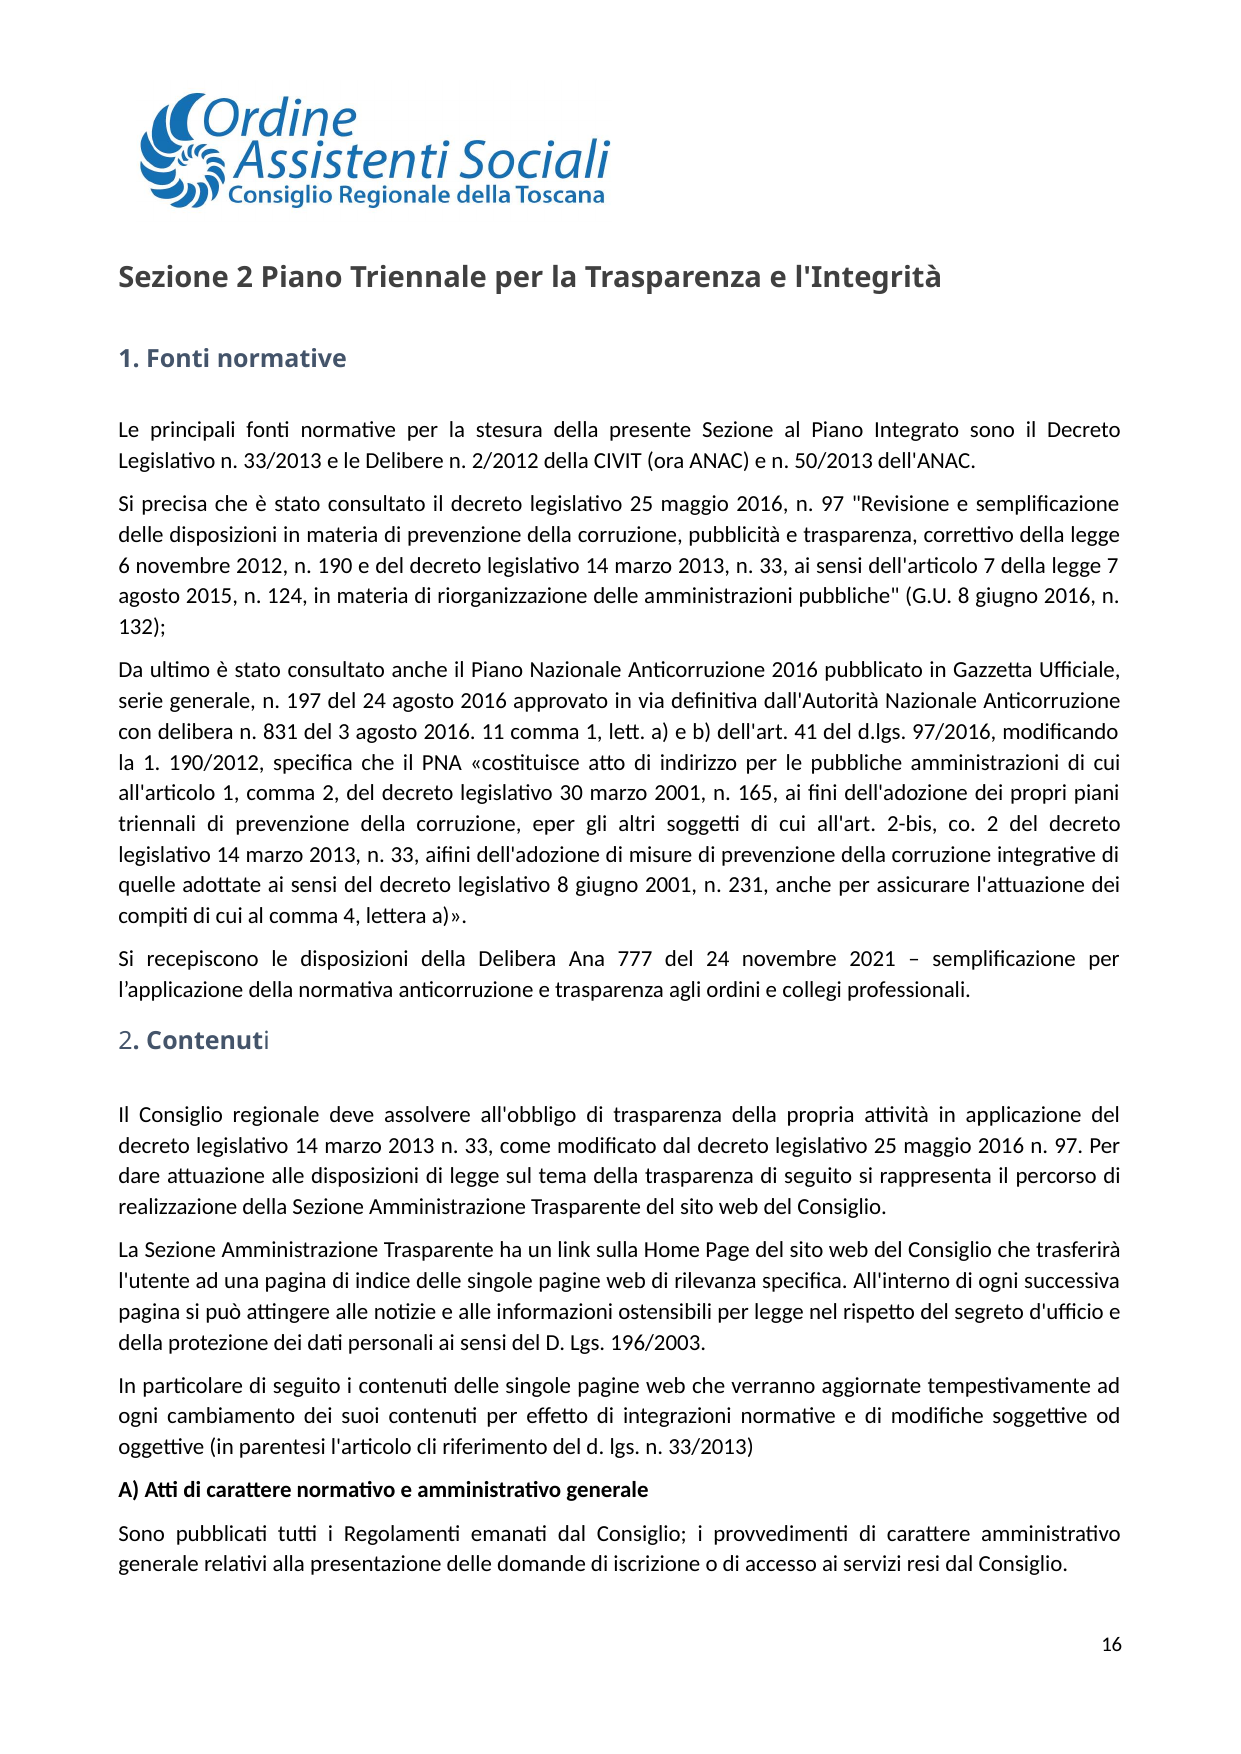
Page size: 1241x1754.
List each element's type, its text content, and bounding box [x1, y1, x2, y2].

subtitle 1. Fonti normative [118, 341, 1122, 375]
text Il Consiglio regionale deve assolvere all'obbligo di trasparenza della propria attività in applicazione del decreto legislativo 14 marzo 2013 n. 33, come modificato dal decreto legislativo 25 maggio 2016 n. 97. Per dare attuazione alle disposizioni di legge sul tema della trasparenza di seguito si rappresenta il percorso di realizzazione della Sezione Amministrazione Trasparente del sito web del Consiglio. [118, 1100, 1122, 1220]
subtitle Sezione 2 Piano Triennale per la Trasparenza e l'Integrità [118, 257, 1122, 296]
text Si recepiscono le disposizioni della Delibera Ana 777 del 24 novembre 2021 – semplificazione per l’applicazione della normativa anticorruzione e trasparenza agli ordini e collegi professionali. [118, 944, 1122, 1003]
text Si precisa che è stato consultato il decreto legislativo 25 maggio 2016, n. 97 "Revisione e semplificazione delle disposizioni in materia di prevenzione della corruzione, pubblicità e trasparenza, correttivo della legge 6 novembre 2012, n. 190 e del decreto legislativo 14 marzo 2013, n. 33, ai sensi dell'articolo 7 della legge 7 agosto 2015, n. 124, in materia di riorganizzazione delle amministrazioni pubbliche" (G.U. 8 giugno 2016, n. 132); [118, 489, 1122, 640]
text A) Atti di carattere normativo e amministrativo generale [118, 1476, 1122, 1503]
text Da ultimo è stato consultato anche il Piano Nazionale Anticorruzione 2016 pubblicato in Gazzetta Ufficiale, serie generale, n. 197 del 24 agosto 2016 approvato in via definitiva dall'Autorità Nazionale Anticorruzione con delibera n. 831 del 3 agosto 2016. 11 comma 1, lett. a) e b) dell'art. 41 del d.lgs. 97/2016, modificando la 1. 190/2012, specifica che il PNA «costituisce atto di indirizzo per le pubbliche amministrazioni di cui all'articolo 1, comma 2, del decreto legislativo 30 marzo 2001, n. 165, ai fini dell'adozione dei propri piani triennali di prevenzione della corruzione, eper gli altri soggetti di cui all'art. 2-bis, co. 2 del decreto legislativo 14 marzo 2013, n. 33, aifini dell'adozione di misure di prevenzione della corruzione integrative di quelle adottate ai sensi del decreto legislativo 8 giugno 2001, n. 231, anche per assicurare l'attuazione dei compiti di cui al comma 4, lettera a)». [118, 656, 1122, 929]
text La Sezione Amministrazione Trasparente ha un link sulla Home Page del sito web del Consiglio che trasferirà l'utente ad una pagina di indice delle singole pagine web di rilevanza specifica. All'interno di ogni successiva pagina si può attingere alle notizie e alle informazioni ostensibili per legge nel rispetto del segreto d'ufficio e della protezione dei dati personali ai sensi del D. Lgs. 196/2003. [118, 1235, 1122, 1356]
subtitle 2. Contenuti [118, 1023, 1122, 1057]
text Le principali fonti normative per la stesura della presente Sezione al Piano Integrato sono il Decreto Legislativo n. 33/2013 e le Delibere n. 2/2012 della CIVIT (ora ANAC) e n. 50/2013 dell'ANAC. [118, 415, 1122, 474]
text Sono pubblicati tutti i Regolamenti emanati dal Consiglio; i provvedimenti di carattere amministrativo generale relativi alla presentazione delle domande di iscrizione o di accesso ai servizi resi dal Consiglio. [118, 1519, 1122, 1577]
text In particolare di seguito i contenuti delle singole pagine web che verranno aggiornate tempestivamente ad ogni cambiamento dei suoi contenuti per effetto di integrazioni normative e di modifiche soggettive od oggettive (in parentesi l'articolo cli riferimento del d. lgs. n. 33/2013) [118, 1371, 1122, 1460]
